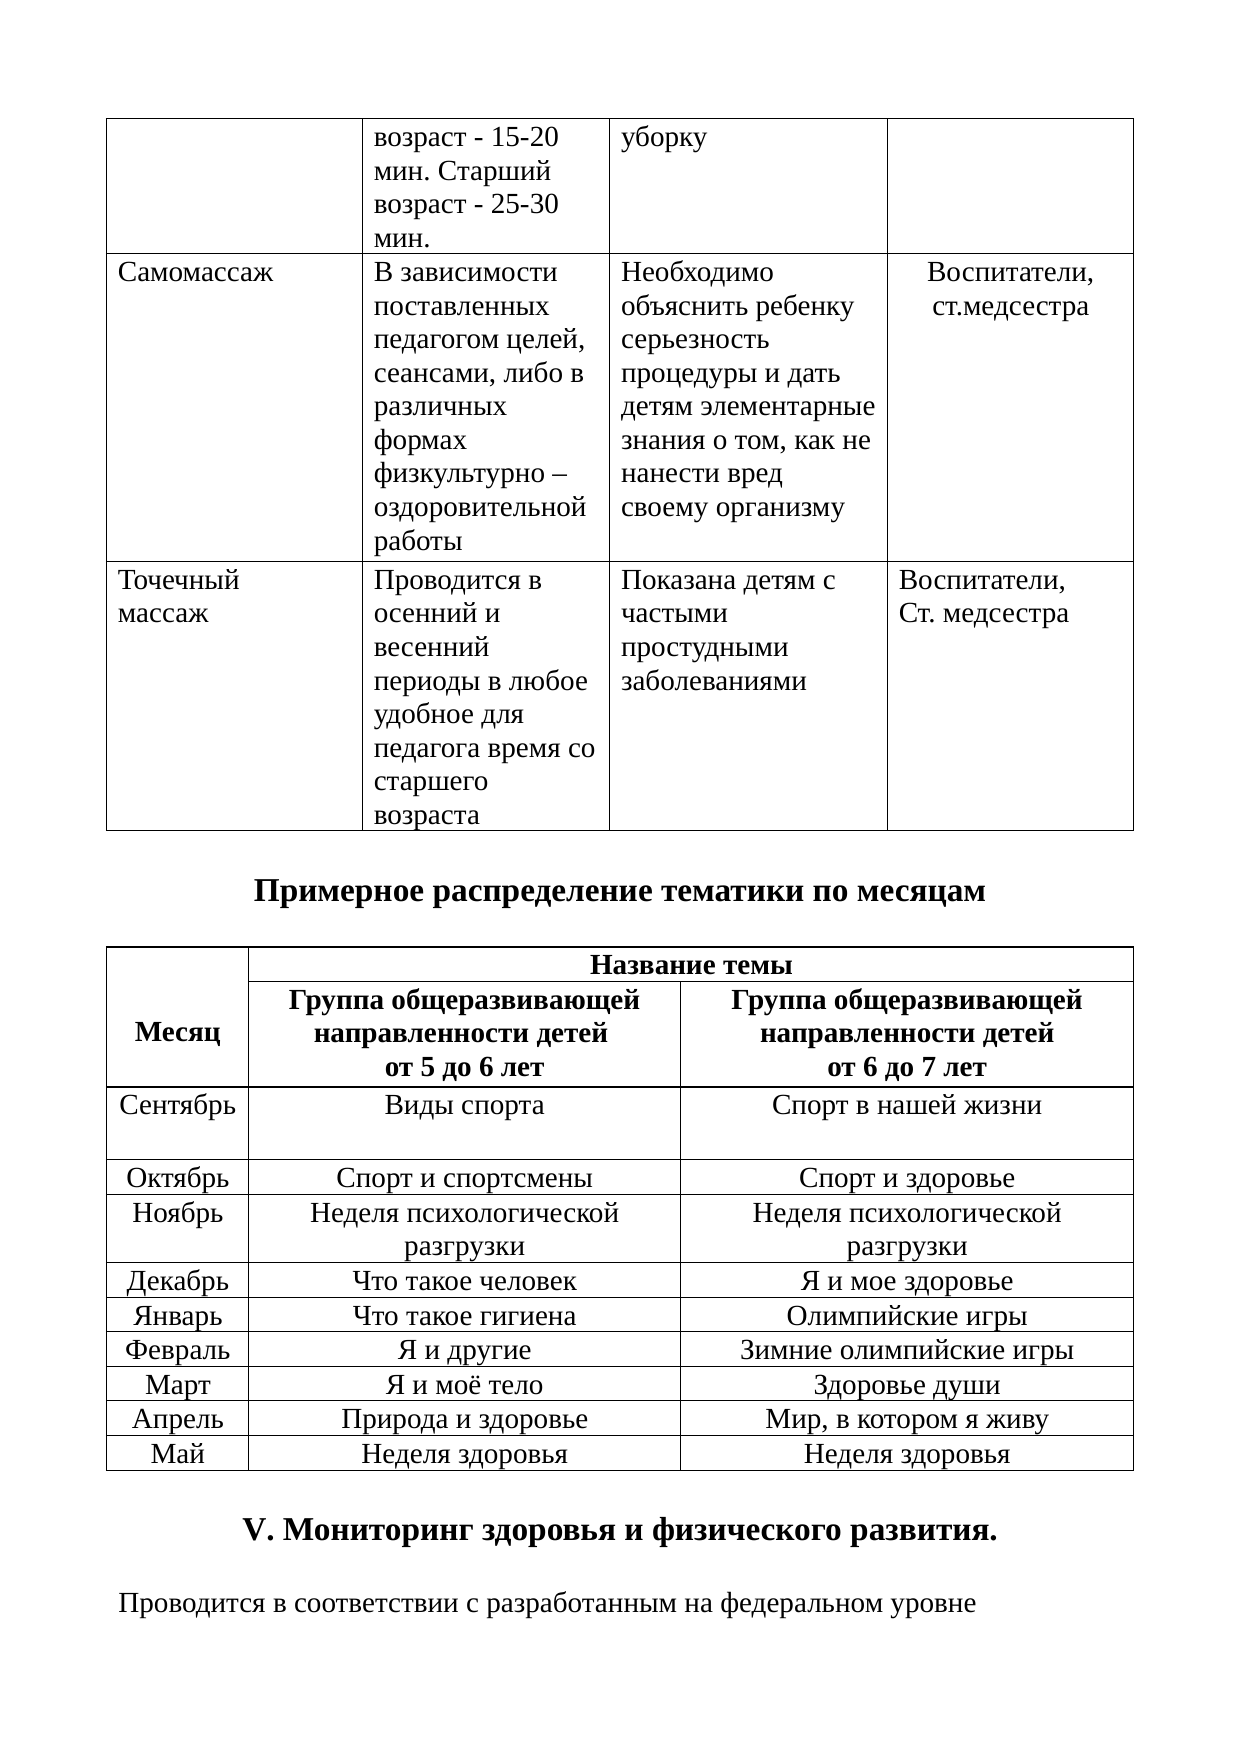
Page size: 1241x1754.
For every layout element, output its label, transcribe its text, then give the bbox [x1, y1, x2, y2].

table_cell Зимние олимпийские игры [681, 1332, 1133, 1366]
table_cell [107, 119, 362, 253]
table_cell Что такое человек [249, 1263, 680, 1297]
table_cell Спорт в нашей жизни [681, 1088, 1133, 1159]
table_cell Самомассаж [107, 254, 362, 561]
table_cell Март [107, 1367, 248, 1400]
table_header Месяц [107, 948, 248, 1086]
table_cell Я и мое здоровье [681, 1263, 1133, 1297]
table_cell Неделя здоровья [249, 1436, 680, 1469]
table_cell Спорт и спортсмены [249, 1160, 680, 1194]
table_cell Неделя психологической разгрузки [681, 1195, 1133, 1262]
table_cell Декабрь [107, 1263, 248, 1297]
table_cell Неделя здоровья [681, 1436, 1133, 1469]
table_cell Необходимо объяснить ребенку серьезность процедуры и дать детям элементарные знания о том, как не нанести вред своему организму [610, 254, 887, 561]
table_cell Показана детям с частыми простудными заболеваниями [610, 562, 887, 830]
table_cell Воспитатели, Ст. медсестра [888, 562, 1133, 830]
table_cell Точечный массаж [107, 562, 362, 830]
table_cell Май [107, 1436, 248, 1469]
table_cell [888, 119, 1133, 253]
text Примерное распределение тематики по месяцам [118, 870, 1122, 908]
table_cell Спорт и здоровье [681, 1160, 1133, 1194]
table_cell Воспитатели, ст.медсестра [888, 254, 1133, 561]
table_header Название темы [249, 948, 1133, 981]
text V. Мониторинг здоровья и физического развития. [118, 1509, 1122, 1547]
table_cell Виды спорта [249, 1088, 680, 1159]
table_cell Сентябрь [107, 1088, 248, 1159]
table_cell Неделя психологической разгрузки [249, 1195, 680, 1262]
table_cell Январь [107, 1298, 248, 1331]
table_cell Здоровье души [681, 1367, 1133, 1400]
table_cell Олимпийские игры [681, 1298, 1133, 1331]
table_cell Что такое гигиена [249, 1298, 680, 1331]
table_cell Группа общеразвивающей направленности детей от 6 до 7 лет [681, 982, 1133, 1086]
table_cell Природа и здоровье [249, 1401, 680, 1435]
text Проводится в соответствии с разработанным на федеральном уровне [118, 1586, 1122, 1619]
table_cell Ноябрь [107, 1195, 248, 1262]
table_cell Проводится в осенний и весенний периоды в любое удобное для педагога время со старшего возраста [363, 562, 609, 830]
table_cell Я и моё тело [249, 1367, 680, 1400]
table_cell Февраль [107, 1332, 248, 1366]
table_cell Мир, в котором я живу [681, 1401, 1133, 1435]
table_cell Апрель [107, 1401, 248, 1435]
table_cell Я и другие [249, 1332, 680, 1366]
table_cell В зависимости поставленных педагогом целей, сеансами, либо в различных формах физкультурно – оздоровительной работы [363, 254, 609, 561]
table_cell Группа общеразвивающей направленности детей от 5 до 6 лет [249, 982, 680, 1086]
table_cell Октябрь [107, 1160, 248, 1194]
table_cell уборку [610, 119, 887, 253]
table_cell возраст - 15-20 мин. Старший возраст - 25-30 мин. [363, 119, 609, 253]
